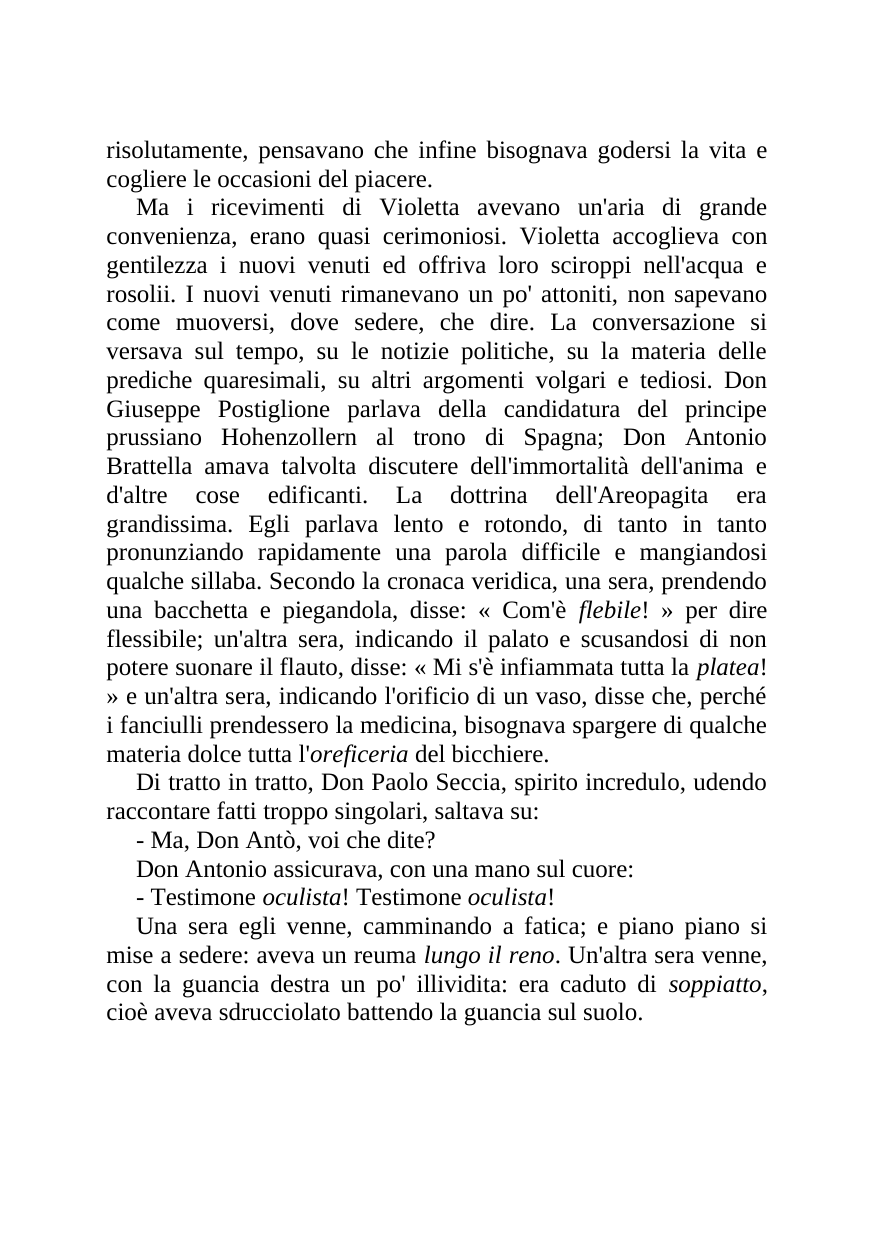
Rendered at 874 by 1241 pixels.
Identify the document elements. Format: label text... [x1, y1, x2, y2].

text risolutamente, pensavano che infine bisognava godersi la vita e cogliere le occasioni del piacere. [106, 135, 768, 192]
text Ma i ricevimenti di Violetta avevano un'aria di grande convenienza, erano quasi cerimoniosi. Violetta accoglieva con gentilezza i nuovi venuti ed offriva loro sciroppi nell'acqua e rosolii. I nuovi venuti rimanevano un po' attoniti, non sapevano come muoversi, dove sedere, che dire. La conversazione si versava sul tempo, su le notizie politiche, su la materia delle prediche quaresimali, su altri argomenti volgari e tediosi. Don Giuseppe Postiglione parlava della candidatura del principe prussiano Hohenzollern al trono di Spagna; Don Antonio Brattella amava talvolta discutere dell'immortalità dell'anima e d'altre cose edificanti. La dottrina dell'Areopagita era grandissima. Egli parlava lento e rotondo, di tanto in tanto pronunziando rapidamente una parola difficile e mangiandosi qualche sillaba. Secondo la cronaca veridica, una sera, prendendo una bacchetta e piegandola, disse: « Com'è flebile! » per dire flessibile; un'altra sera, indicando il palato e scusandosi di non potere suonare il flauto, disse: « Mi s'è infiammata tutta la platea! » e un'altra sera, indicando l'orificio di un vaso, disse che, perché i fanciulli prendessero la medicina, bisognava spargere di qualche materia dolce tutta l'oreficeria del bicchiere. [106, 192, 768, 767]
text - Ma, Don Antò, voi che dite? [106, 825, 768, 854]
text Una sera egli venne, camminando a fatica; e piano piano si mise a sedere: aveva un reuma lungo il reno. Un'altra sera venne, con la guancia destra un po' illividita: era caduto di soppiatto, cioè aveva sdrucciolato battendo la guancia sul suolo. [106, 911, 768, 1026]
text Don Antonio assicurava, con una mano sul cuore: [106, 854, 768, 882]
text Di tratto in tratto, Don Paolo Seccia, spirito incredulo, udendo raccontare fatti troppo singolari, saltava su: [106, 767, 768, 825]
text - Testimone oculista! Testimone oculista! [106, 882, 768, 911]
